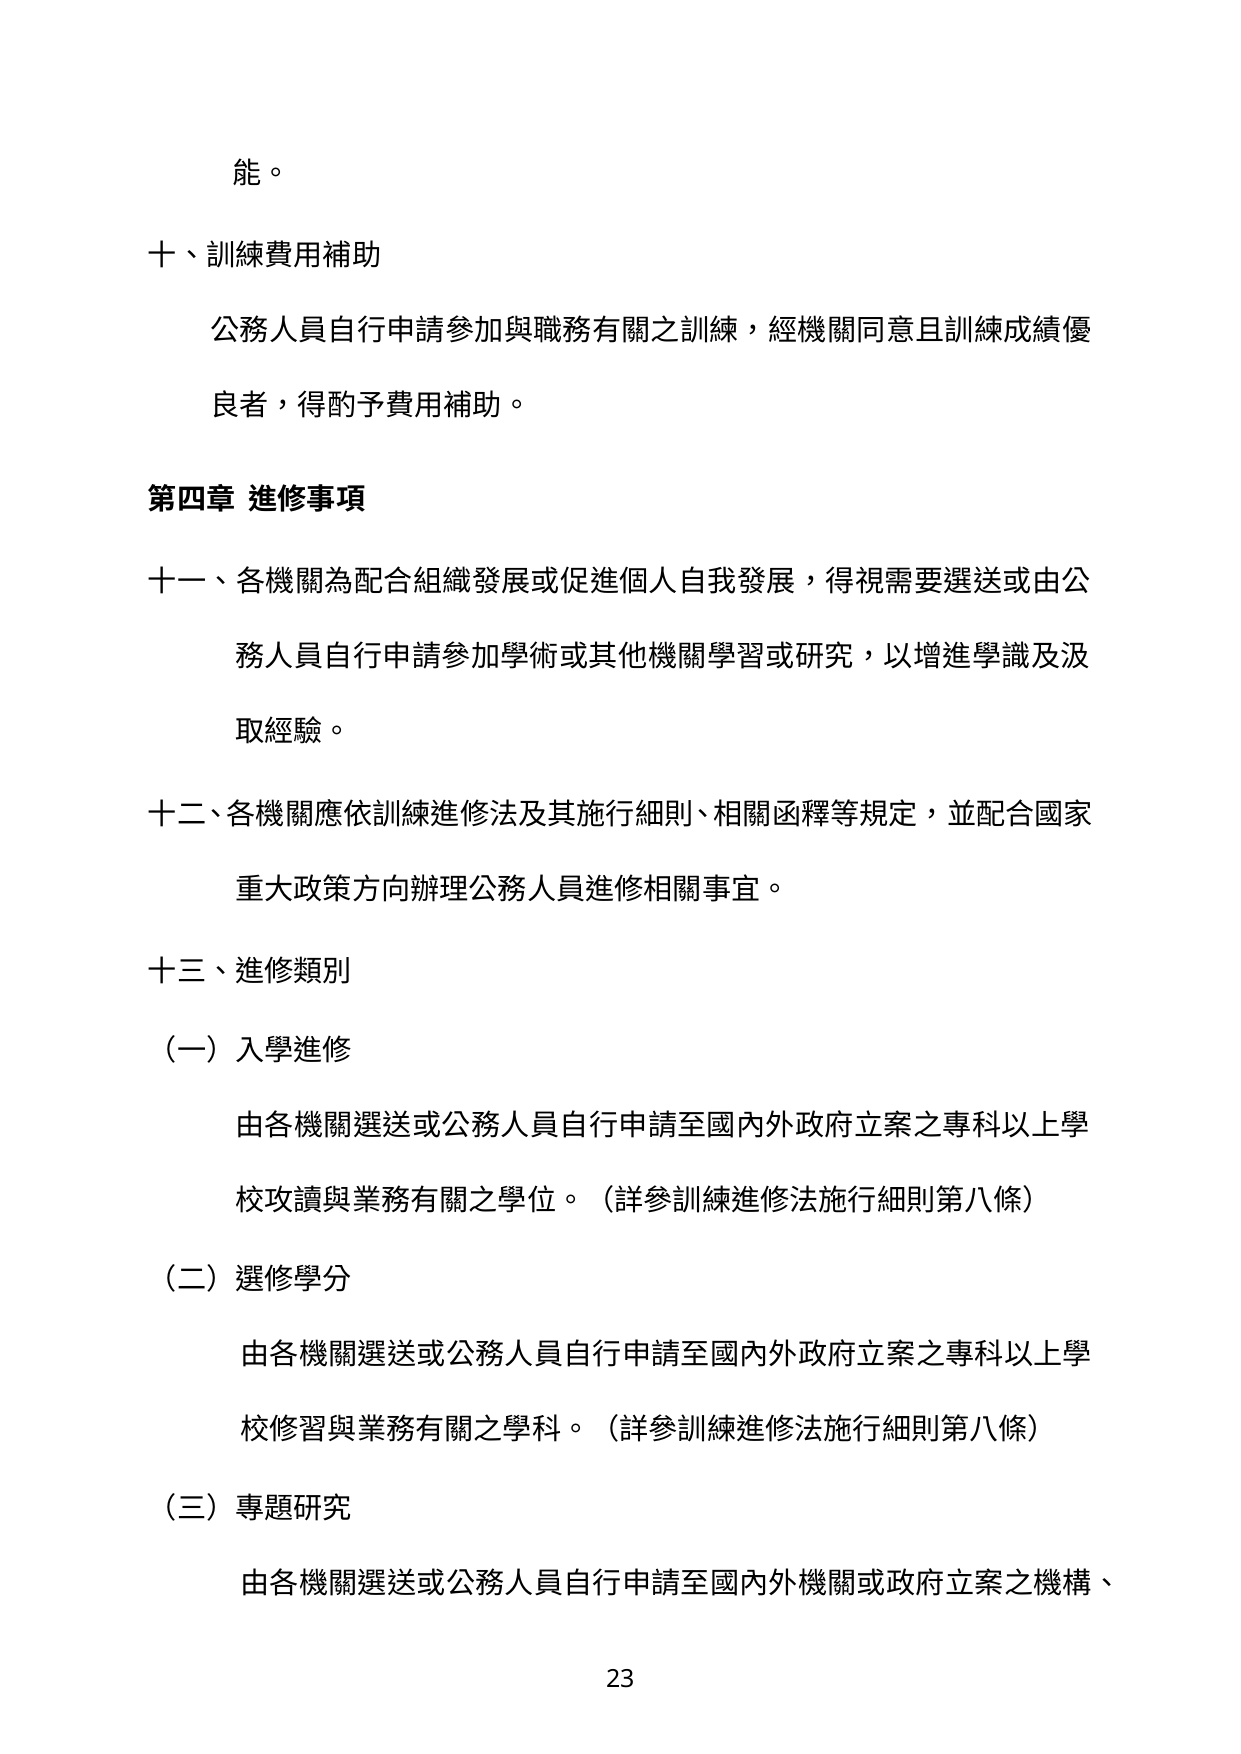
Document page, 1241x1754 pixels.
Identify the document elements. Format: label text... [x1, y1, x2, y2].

text 十三、進修類別 [148, 932, 1092, 1007]
text （一）入學進修 [148, 1010, 1092, 1085]
text 公務人員自行申請參加與職務有關之訓練，經機關同意且訓練成績優良者，得酌予費用補助。 [210, 290, 1092, 440]
text 十一、各機關為配合組織發展或促進個人自我發展，得視需要選送或由公務人員自行申請參加學術或其他機關學習或研究，以增進學識及汲取經驗。 [148, 542, 1092, 767]
text 第四章 進修事項 [148, 459, 1092, 534]
text 十、訓練費用補助 [148, 215, 1092, 290]
text 由各機關選送或公務人員自行申請至國內外政府立案之專科以上學校修習與業務有關之學科。（詳參訓練進修法施行細則第八條） [240, 1314, 1092, 1464]
text （三）專題研究 [148, 1468, 1092, 1543]
text 能。 [148, 133, 1092, 208]
text 十二、各機關應依訓練進修法及其施行細則、相關函釋等規定，並配合國家重大政策方向辦理公務人員進修相關事宜。 [148, 774, 1092, 924]
text 由各機關選送或公務人員自行申請至國內外機關或政府立案之機構、學校從事與業務有關之研究或實習（詳參訓練進修法施行細則第八條）。有關其認定標準如下：（詳參保訓會九十二年五月二十六日公訓字第○九二○○○三七三一號函） [240, 1543, 1092, 1618]
text （二）選修學分 [148, 1239, 1092, 1314]
text 由各機關選送或公務人員自行申請至國內外政府立案之專科以上學校攻讀與業務有關之學位。（詳參訓練進修法施行細則第八條） [235, 1085, 1092, 1235]
